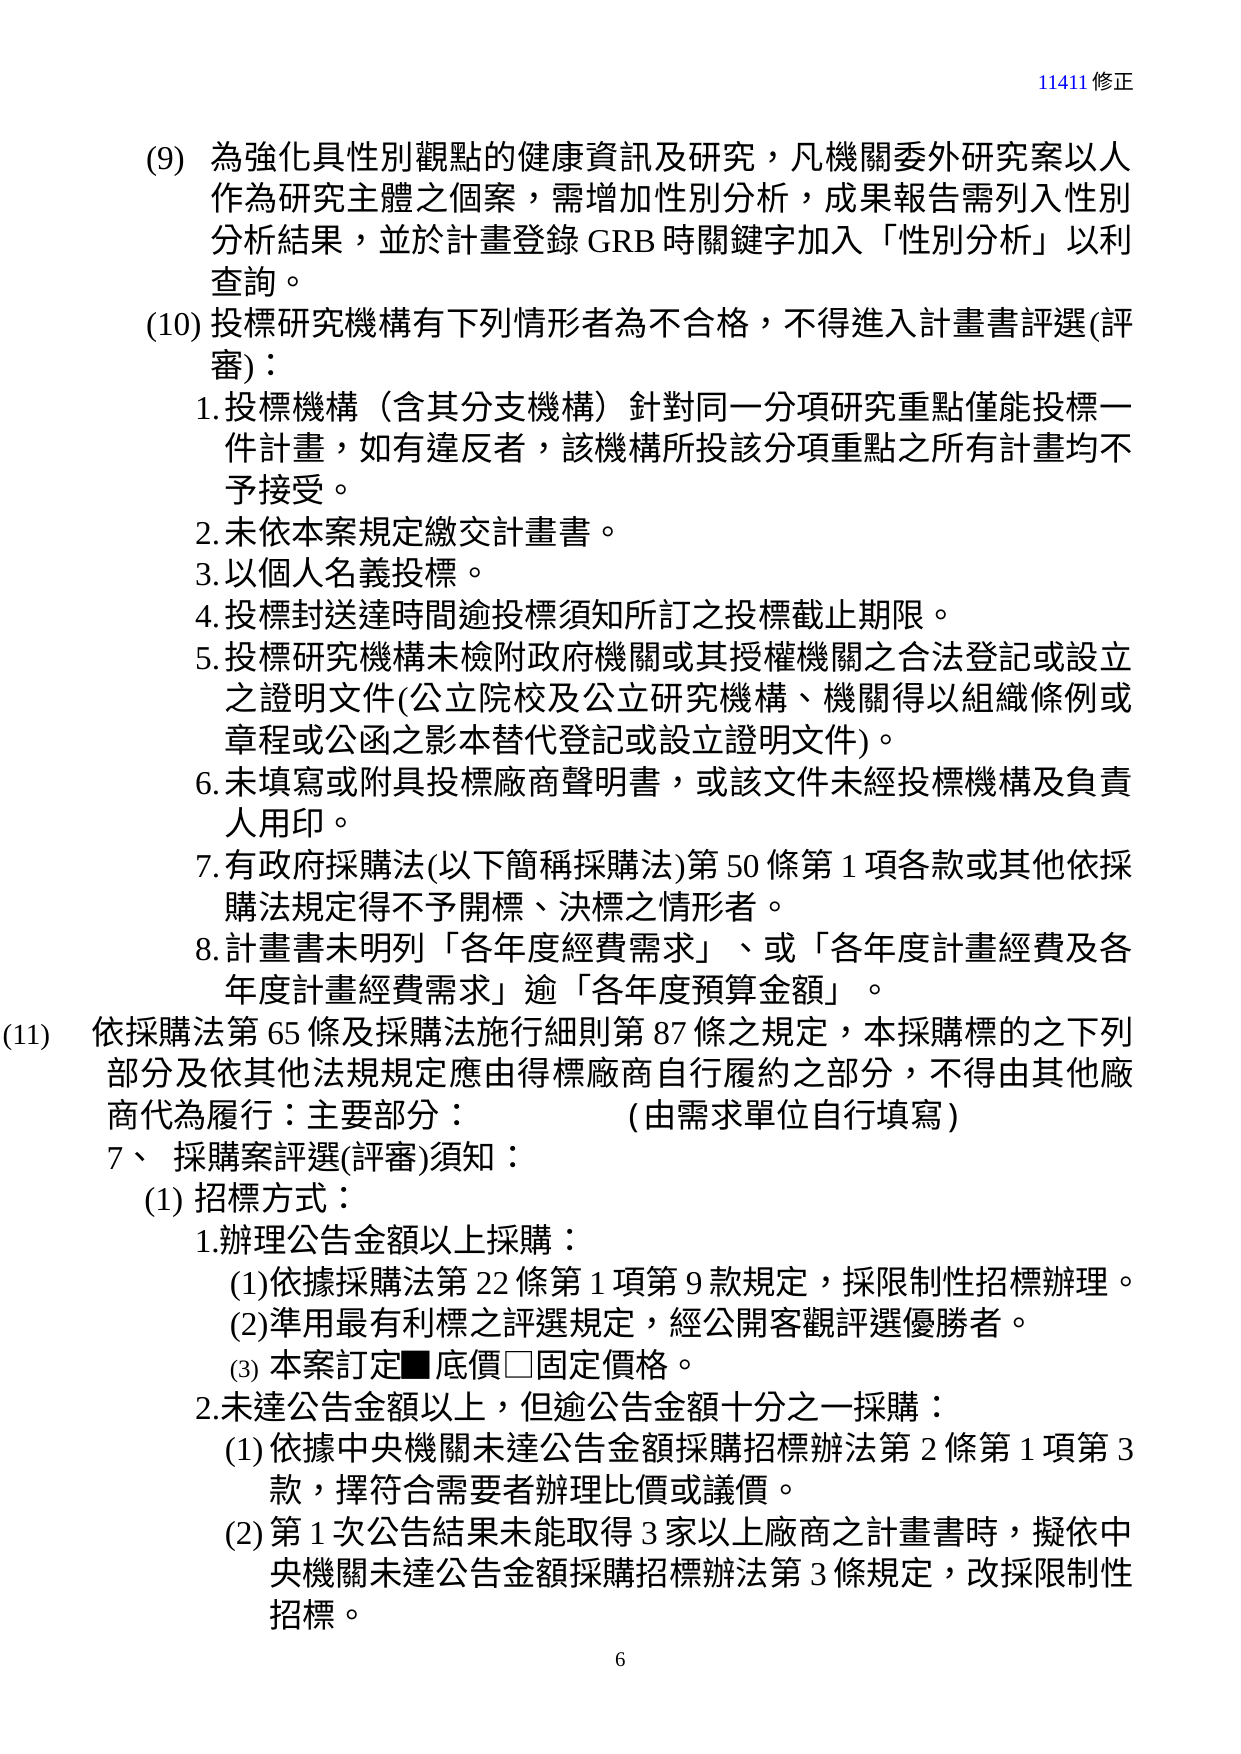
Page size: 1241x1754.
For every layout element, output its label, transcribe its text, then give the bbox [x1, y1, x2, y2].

list 投標研究機構有下列情形者為不合格，不得進入計畫書評選(評審)： [146, 302, 1134, 386]
text 2.未達公告金額以上，但逾公告金額十分之一採購： [195, 1386, 1134, 1427]
list 有政府採購法(以下簡稱採購法)第50條第1項各款或其他依採購法規定得不予開標、決標之情形者。 [195, 844, 1134, 927]
list 未依本案規定繳交計畫書。 [195, 511, 1134, 552]
list 投標機構（含其分支機構）針對同一分項研究重點僅能投標一件計畫，如有違反者，該機構所投該分項重點之所有計畫均不予接受。 [195, 386, 1134, 511]
list 招標方式： [144, 1177, 1134, 1219]
list 投標研究機構未檢附政府機關或其授權機關之合法登記或設立之證明文件(公立院校及公立研究機構、機關得以組織條例或章程或公函之影本替代登記或設立證明文件)。 [195, 636, 1134, 761]
list 以個人名義投標。 [195, 552, 1134, 594]
list 依據採購法第22條第1項第9款規定，採限制性招標辦理。 [229, 1261, 1134, 1302]
list 依採購法第65條及採購法施行細則第87條之規定，本採購標的之下列部分及依其他法規規定應由得標廠商自行履約之部分，不得由其他廠商代為履行：主要部分： (由需求單位自行填寫) [2, 1011, 1134, 1136]
list 第1次公告結果未能取得3家以上廠商之計畫書時，擬依中央機關未達公告金額採購招標辦法第3條規定，改採限制性招標。 [224, 1511, 1134, 1636]
list 採購案評選(評審)須知： [106, 1136, 1134, 1177]
list 未填寫或附具投標廠商聲明書，或該文件未經投標機構及負責人用印。 [195, 761, 1134, 844]
list 為強化具性別觀點的健康資訊及研究，凡機關委外研究案以人作為研究主體之個案，需增加性別分析，成果報告需列入性別分析結果，並於計畫登錄GRB時關鍵字加入「性別分析」以利查詢。 [146, 136, 1134, 302]
list 投標封送達時間逾投標須知所訂之投標截止期限。 [195, 594, 1134, 636]
list 準用最有利標之評選規定，經公開客觀評選優勝者。 [229, 1302, 1134, 1344]
list 本案訂定底價□固定價格。 [229, 1344, 1134, 1386]
text 1.辦理公告金額以上採購： [194, 1219, 1134, 1261]
list 依據中央機關未達公告金額採購招標辦法第2條第1項第3款，擇符合需要者辦理比價或議價。 [224, 1427, 1134, 1511]
list 計畫書未明列「各年度經費需求」、或「各年度計畫經費及各年度計畫經費需求」逾「各年度預算金額」。 [195, 927, 1134, 1011]
